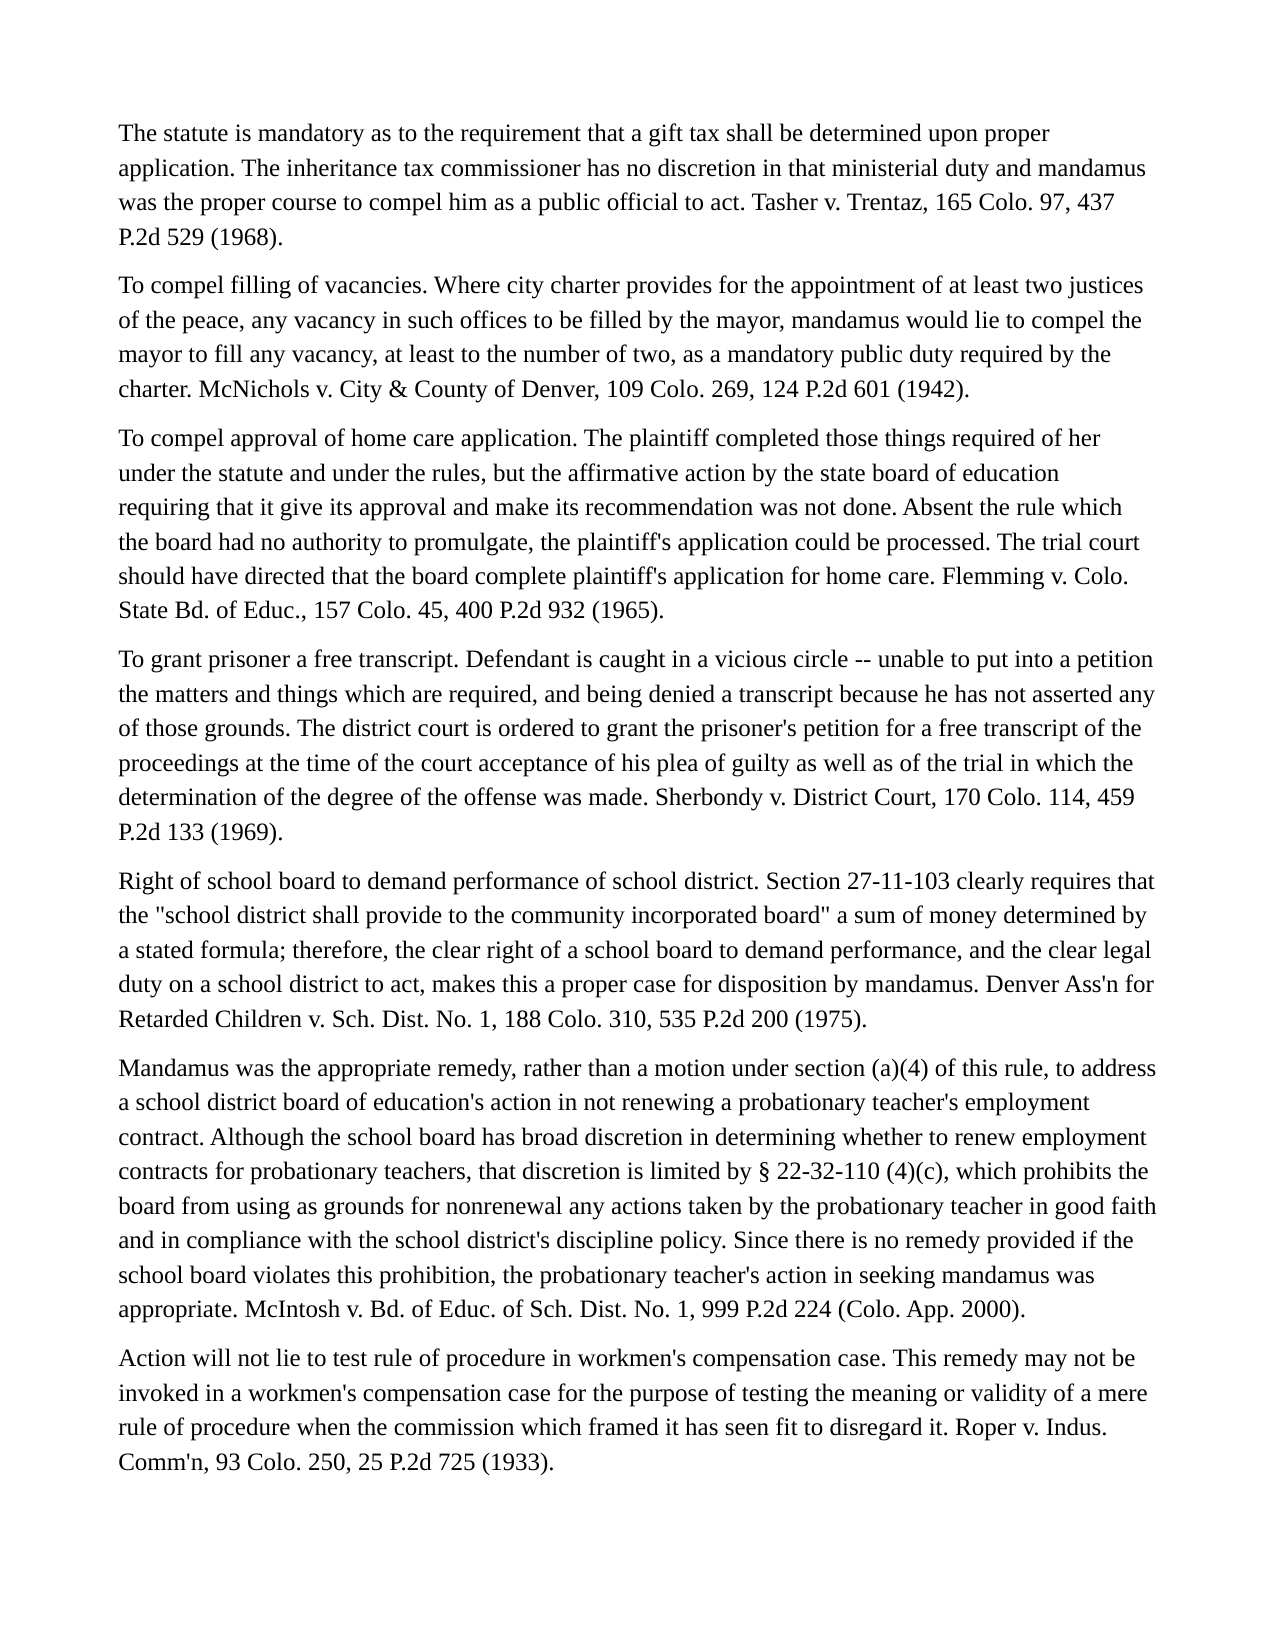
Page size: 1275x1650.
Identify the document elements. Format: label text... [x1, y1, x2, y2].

text To compel approval of home care application. The plaintiff completed those things required of her under the statute and under the rules, but the affirmative action by the state board of education requiring that it give its approval and make its recommendation was not done. Absent the rule which the board had no authority to promulgate, the plaintiff's application could be processed. The trial court should have directed that the board complete plaintiff's application for home care. Flemming v. Colo. State Bd. of Educ., 157 Colo. 45, 400 P.2d 932 (1965). [118, 423, 1157, 624]
text Action will not lie to test rule of procedure in workmen's compensation case. This remedy may not be invoked in a workmen's compensation case for the purpose of testing the meaning or validity of a mere rule of procedure when the commission which framed it has seen fit to disregard it. Roper v. Indus. Comm'n, 93 Colo. 250, 25 P.2d 725 (1933). [118, 1343, 1157, 1476]
text To grant prisoner a free transcript. Defendant is caught in a vicious circle -- unable to put into a petition the matters and things which are required, and being denied a transcript because he has not asserted any of those grounds. The district court is ordered to grant the prisoner's petition for a free transcript of the proceedings at the time of the court acceptance of his plea of guilty as well as of the trial in which the determination of the degree of the offense was made. Sherbondy v. District Court, 170 Colo. 114, 459 P.2d 133 (1969). [118, 644, 1157, 846]
text Right of school board to demand performance of school district. Section 27-11-103 clearly requires that the "school district shall provide to the community incorporated board" a sum of money determined by a stated formula; therefore, the clear right of a school board to demand performance, and the clear legal duty on a school district to act, makes this a proper case for disposition by mandamus. Denver Ass'n for Retarded Children v. Sch. Dist. No. 1, 188 Colo. 310, 535 P.2d 200 (1975). [118, 866, 1157, 1033]
text Mandamus was the appropriate remedy, rather than a motion under section (a)(4) of this rule, to address a school district board of education's action in not renewing a probationary teacher's employment contract. Although the school board has broad discretion in determining whether to renew employment contracts for probationary teachers, that discretion is limited by § 22-32-110 (4)(c), which prohibits the board from using as grounds for nonrenewal any actions taken by the probationary teacher in good faith and in compliance with the school district's discipline policy. Since there is no remedy provided if the school board violates this prohibition, the probationary teacher's action in seeking mandamus was appropriate. McIntosh v. Bd. of Educ. of Sch. Dist. No. 1, 999 P.2d 224 (Colo. App. 2000). [118, 1053, 1157, 1323]
text The statute is mandatory as to the requirement that a gift tax shall be determined upon proper application. The inheritance tax commissioner has no discretion in that ministerial duty and mandamus was the proper course to compel him as a public official to act. Tasher v. Trentaz, 165 Colo. 97, 437 P.2d 529 (1968). [118, 118, 1157, 250]
text To compel filling of vacancies. Where city charter provides for the appointment of at least two justices of the peace, any vacancy in such offices to be filled by the mayor, mandamus would lie to compel the mayor to fill any vacancy, at least to the number of two, as a mandatory public duty required by the charter. McNichols v. City & County of Denver, 109 Colo. 269, 124 P.2d 601 (1942). [118, 271, 1157, 403]
